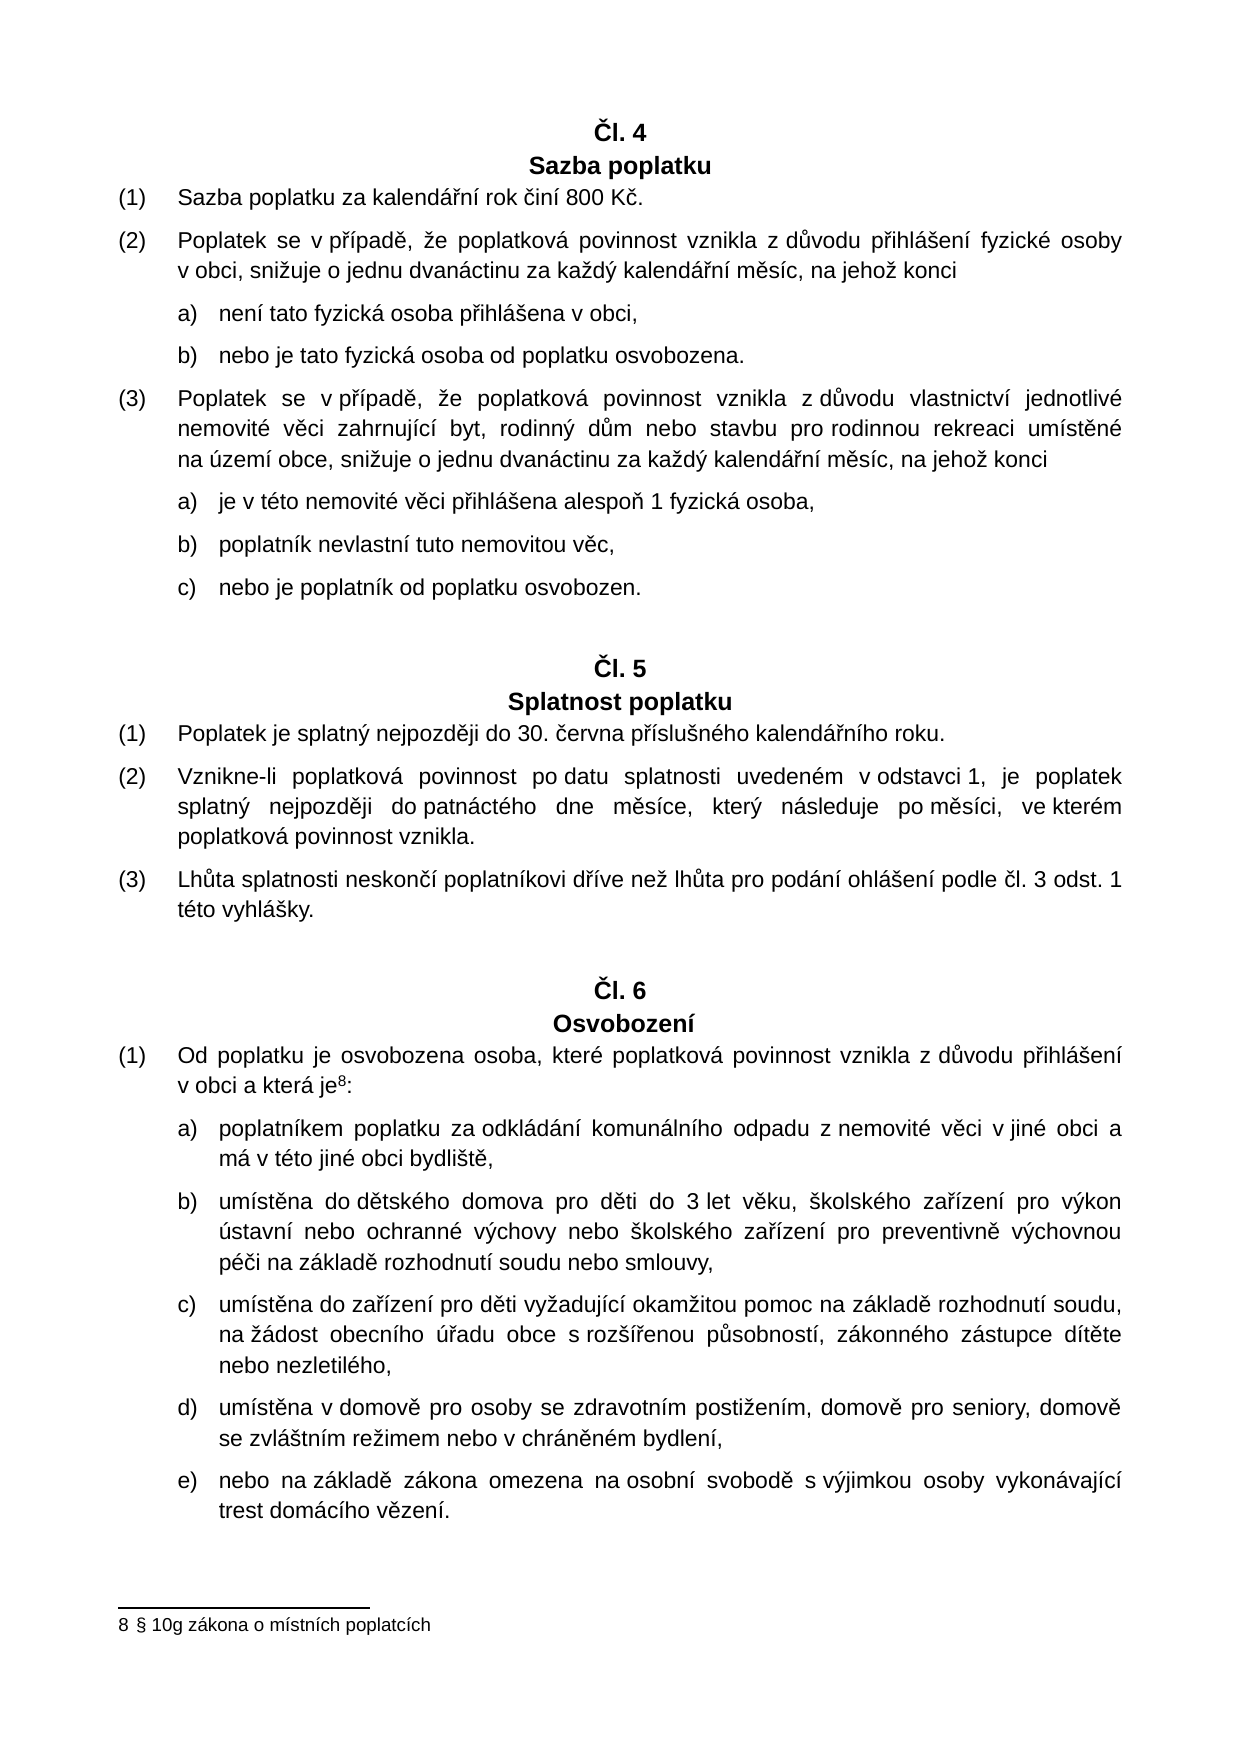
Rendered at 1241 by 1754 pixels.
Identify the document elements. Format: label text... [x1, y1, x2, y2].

list je v této nemovité věci přihlášena alespoň 1 fyzická osoba, [177, 488, 1122, 515]
list Poplatek je splatný nejpozději do 30. června příslušného kalendářního roku. [118, 720, 1122, 746]
subtitle Čl. 6 Osvobození [118, 976, 1122, 1038]
subtitle Čl. 5 Splatnost poplatku [118, 654, 1122, 716]
subtitle Čl. 4 Sazba poplatku [118, 118, 1122, 180]
list § 10g zákona o místních poplatcích [118, 1614, 1122, 1636]
list poplatník nevlastní tuto nemovitou věc, [177, 531, 1122, 557]
list není tato fyzická osoba přihlášena v obci, [177, 300, 1122, 326]
list Lhůta splatnosti neskončí poplatníkovi dříve než lhůta pro podání ohlášení podle čl. 3 odst. 1 této vyhlášky. [118, 866, 1122, 922]
list umístěna do zařízení pro děti vyžadující okamžitou pomoc na základě rozhodnutí soudu, na žádost obecního úřadu obce s rozšířenou působností, zákonného zástupce dítěte nebo nezletilého, [177, 1291, 1122, 1378]
list umístěna v domově pro osoby se zdravotním postižením, domově pro seniory, domově se zvláštním režimem nebo v chráněném bydlení, [177, 1394, 1122, 1451]
list Poplatek se v případě, že poplatková povinnost vznikla z důvodu vlastnictví jednotlivé nemovité věci zahrnující byt, rodinný dům nebo stavbu pro rodinnou rekreaci umístěné na území obce, snižuje o jednu dvanáctinu za každý kalendářní měsíc, na jehož konci [118, 385, 1122, 472]
list Poplatek se v případě, že poplatková povinnost vznikla z důvodu přihlášení fyzické osoby v obci, snižuje o jednu dvanáctinu za každý kalendářní měsíc, na jehož konci [118, 227, 1122, 283]
list poplatníkem poplatku za odkládání komunálního odpadu z nemovité věci v jiné obci a má v této jiné obci bydliště, [177, 1115, 1122, 1172]
list Od poplatku je osvobozena osoba, které poplatková povinnost vznikla z důvodu přihlášení v obci a která je: [118, 1042, 1122, 1099]
list umístěna do dětského domova pro děti do 3 let věku, školského zařízení pro výkon ústavní nebo ochranné výchovy nebo školského zařízení pro preventivně výchovnou péči na základě rozhodnutí soudu nebo smlouvy, [177, 1188, 1122, 1275]
list nebo na základě zákona omezena na osobní svobodě s výjimkou osoby vykonávající trest domácího vězení. [177, 1467, 1122, 1524]
list Sazba poplatku za kalendářní rok činí 800 Kč. [118, 184, 1122, 211]
list nebo je tato fyzická osoba od poplatku osvobozena. [177, 342, 1122, 369]
list nebo je poplatník od poplatku osvobozen. [177, 574, 1122, 600]
list Vznikne-li poplatková povinnost po datu splatnosti uvedeném v odstavci 1, je poplatek splatný nejpozději do patnáctého dne měsíce, který následuje po měsíci, ve kterém poplatková povinnost vznikla. [118, 763, 1122, 849]
